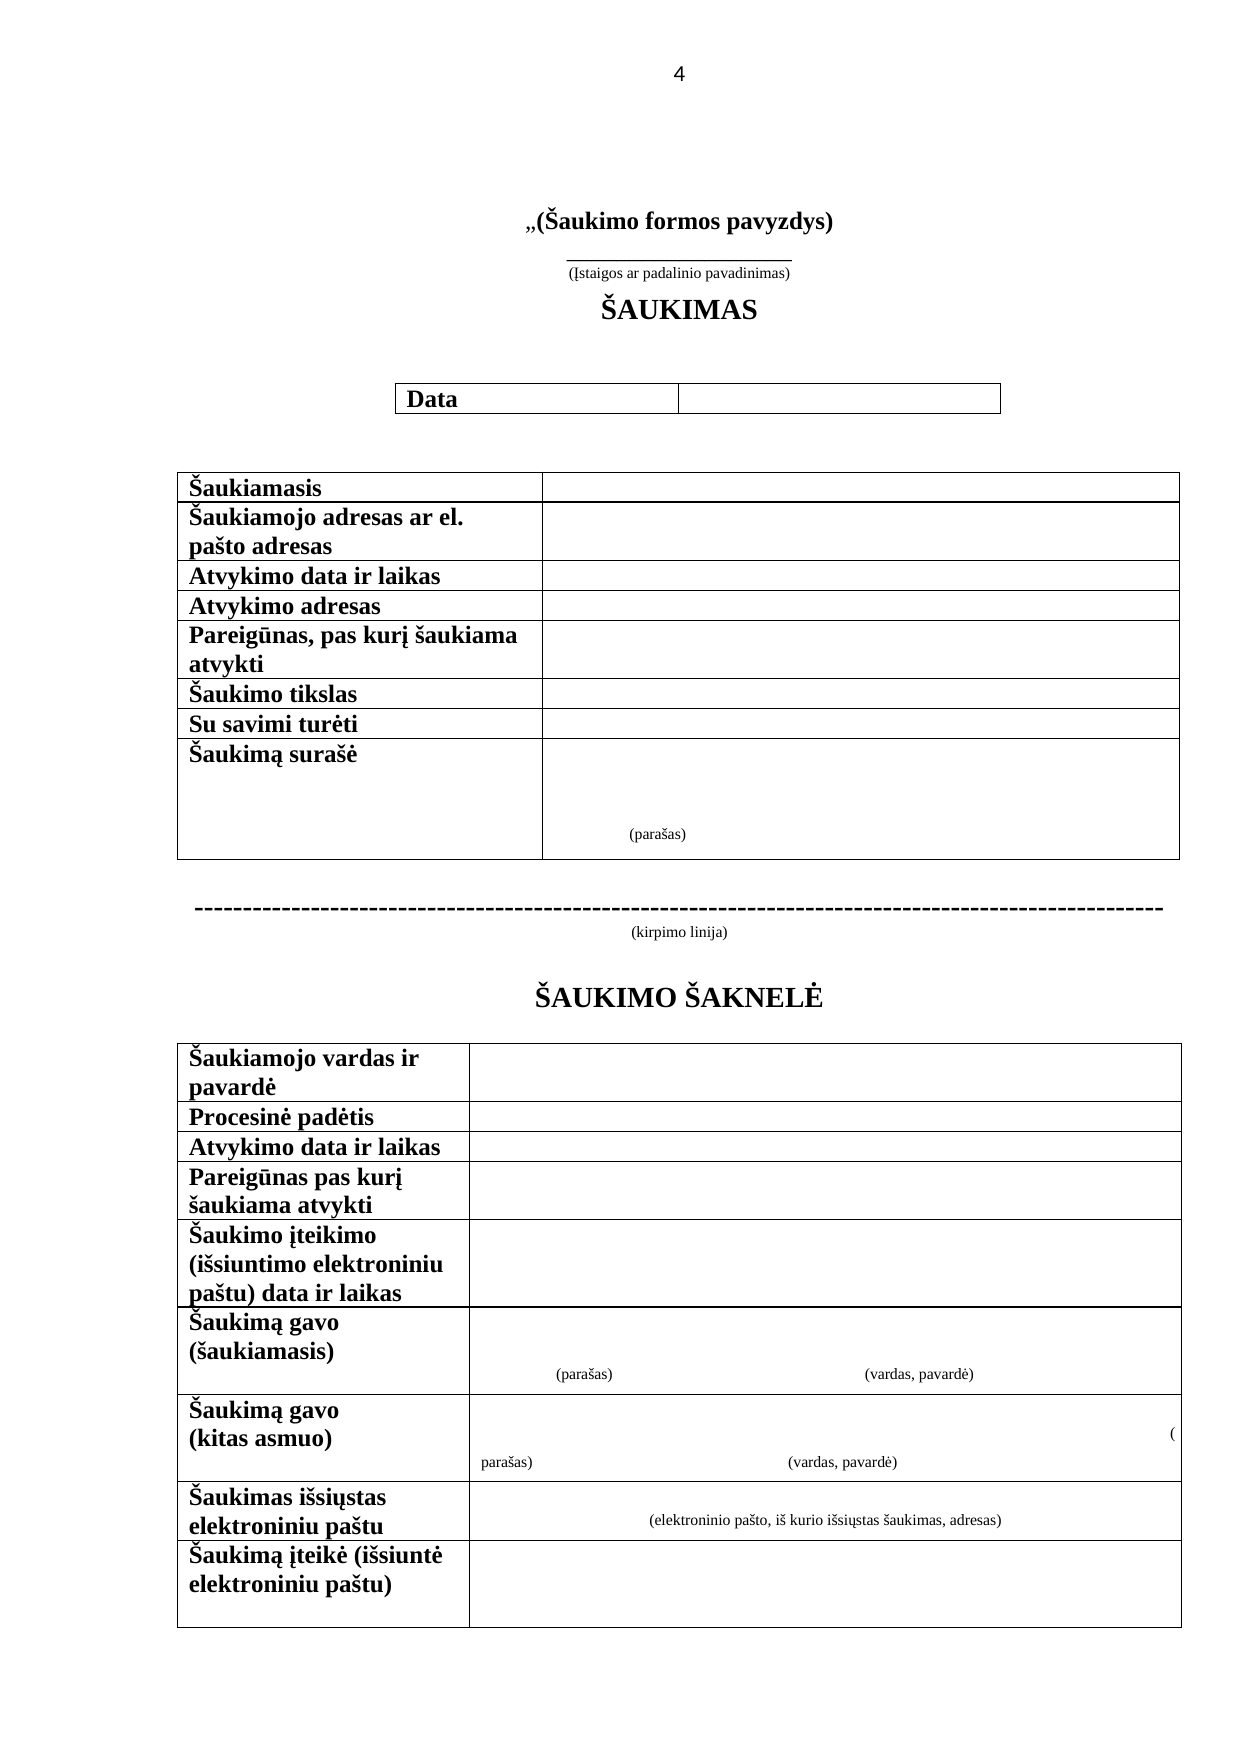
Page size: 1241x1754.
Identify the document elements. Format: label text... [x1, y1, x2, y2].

table_cell Šaukimas išsiųstas elektroniniu paštu [178, 1482, 469, 1539]
text (kirpimo linija) [177, 923, 1181, 951]
text ---------------------------------------------------------------------------------------------------- [177, 889, 1181, 923]
table_cell Atvykimo adresas [178, 591, 542, 619]
table_cell Pareigūnas pas kurį šaukiama atvykti [178, 1162, 469, 1219]
table_cell Atvykimo data ir laikas [178, 561, 542, 590]
table_cell Su savimi turėti [178, 709, 542, 738]
table_cell Šaukimą gavo (kitas asmuo) [178, 1395, 469, 1481]
table_cell [543, 621, 1179, 678]
table_header Data [396, 384, 678, 413]
table_cell [470, 1102, 1181, 1131]
table_cell [543, 679, 1179, 708]
table_header Šaukiamasis [178, 473, 542, 501]
table_cell [470, 1541, 1181, 1627]
table_cell Šaukimą įteikė (išsiuntė elektroniniu paštu) [178, 1541, 469, 1627]
text __________________ [177, 235, 1181, 263]
table_cell Šaukimą surašė [178, 739, 542, 859]
table_cell [470, 1132, 1181, 1161]
table_header [543, 473, 1179, 501]
table_cell Šaukimą gavo (šaukiamasis) [178, 1308, 469, 1394]
table_cell Procesinė padėtis [178, 1102, 469, 1131]
table_cell (parašas) (vardas, pavardė) [470, 1395, 1181, 1481]
table_cell [470, 1220, 1181, 1306]
table_cell [543, 591, 1179, 619]
table_cell Atvykimo data ir laikas [178, 1132, 469, 1161]
table_cell (parašas) [543, 739, 1179, 859]
table_cell Šaukiamojo adresas ar el. pašto adresas [178, 503, 542, 560]
text (Įstaigos ar padalinio pavadinimas) [177, 263, 1181, 292]
table_cell [543, 709, 1179, 738]
table_cell Pareigūnas, pas kurį šaukiama atvykti [178, 621, 542, 678]
table_cell Šaukimo tikslas [178, 679, 542, 708]
table_header [679, 384, 1000, 413]
text ŠAUKIMO ŠAKNELĖ [177, 980, 1181, 1014]
table_cell (parašas) (vardas, pavardė) [470, 1308, 1181, 1394]
table_header [470, 1044, 1181, 1101]
table_cell [543, 503, 1179, 560]
table_cell (elektroninio pašto, iš kurio išsiųstas šaukimas, adresas) [470, 1482, 1181, 1539]
text ŠAUKIMAS [177, 292, 1181, 326]
table_cell [543, 561, 1179, 590]
table_header Šaukiamojo vardas ir pavardė [178, 1044, 469, 1101]
text „(Šaukimo formos pavyzdys) [177, 206, 1181, 235]
table_cell Šaukimo įteikimo (išsiuntimo elektroniniu paštu) data ir laikas [178, 1220, 469, 1306]
table_cell [470, 1162, 1181, 1219]
